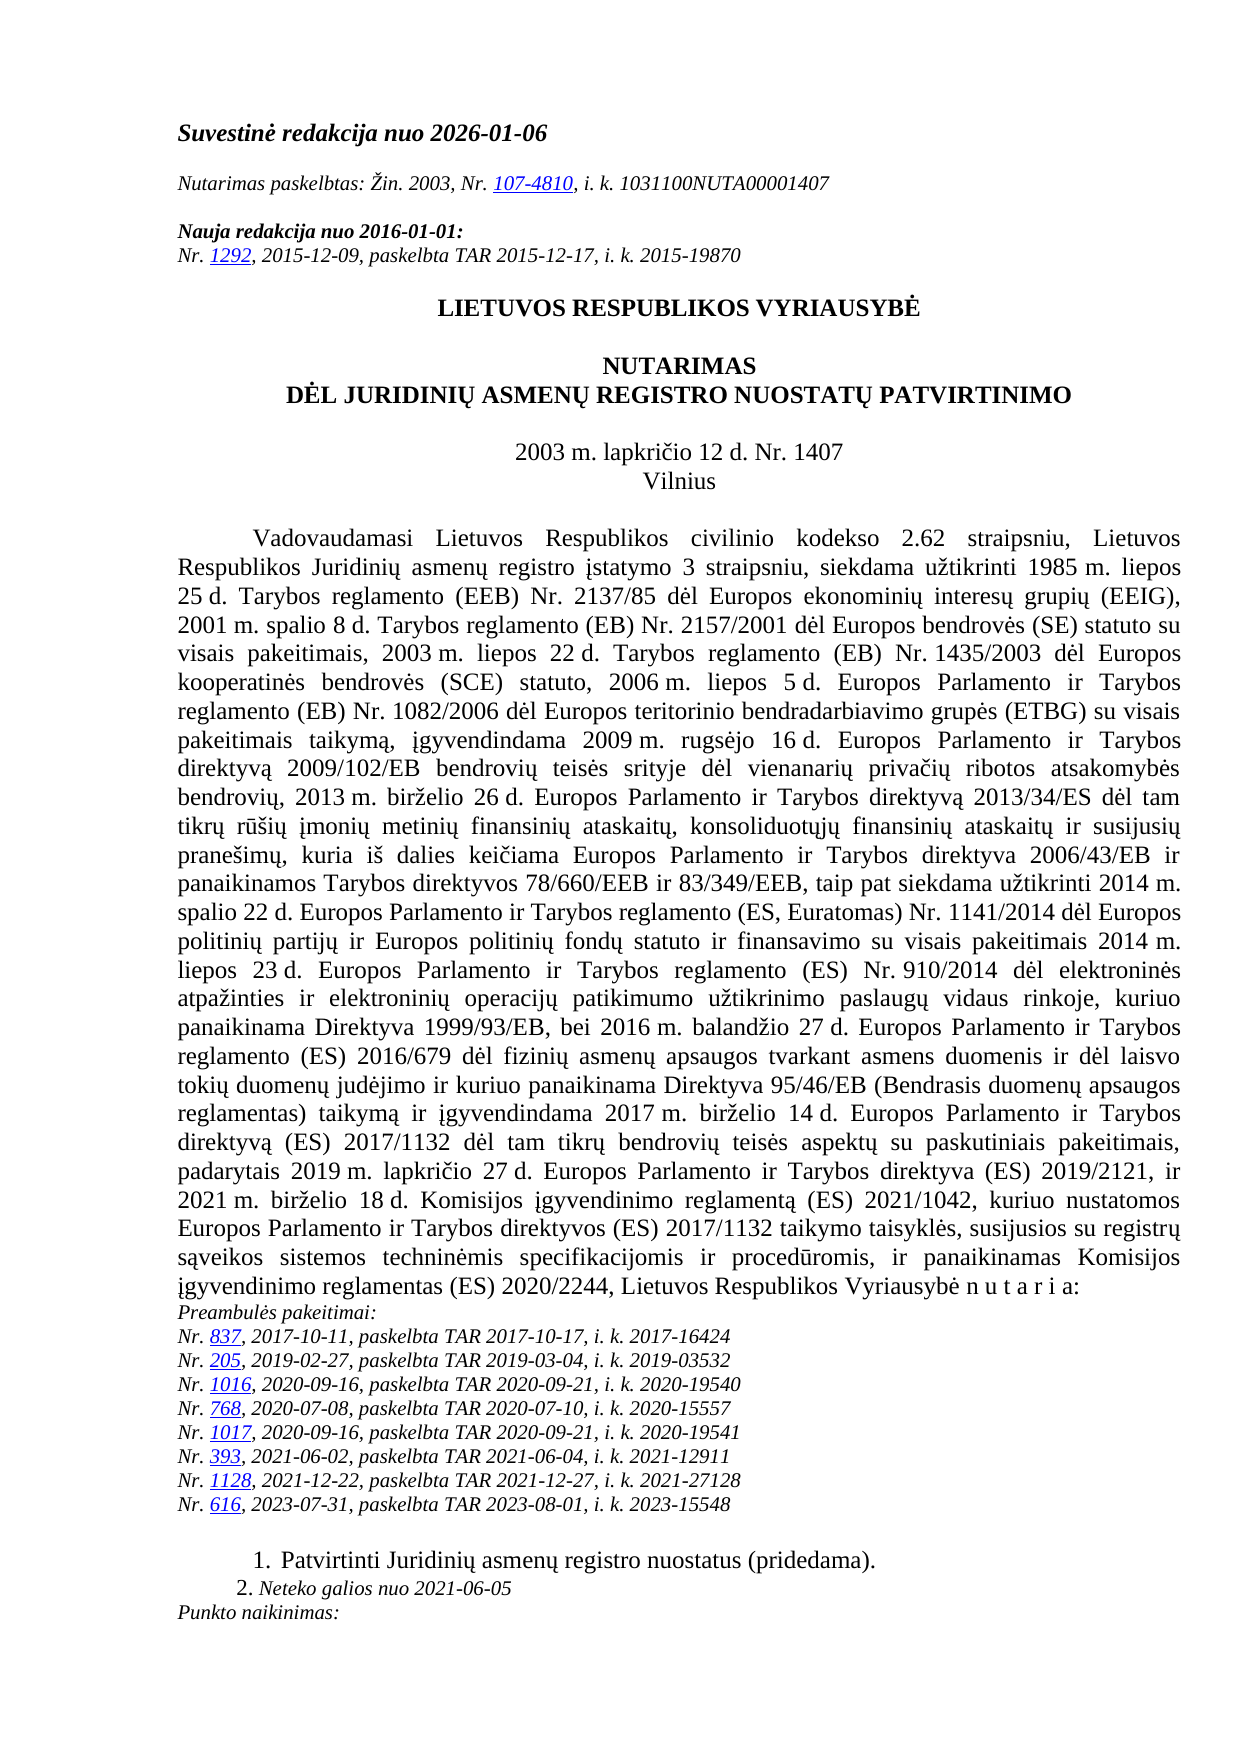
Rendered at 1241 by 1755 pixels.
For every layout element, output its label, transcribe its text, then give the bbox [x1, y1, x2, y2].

text 2003 m. lapkričio 12 d. Nr. 1407 [177, 437, 1181, 466]
text Suvestinė redakcija nuo 2026-01-06 [177, 118, 1181, 147]
text Vilnius [177, 466, 1181, 495]
text Nr. 768, 2020-07-08, paskelbta TAR 2020-07-10, i. k. 2020-15557 [177, 1396, 1181, 1420]
text Punkto naikinimas: [177, 1600, 1181, 1624]
text Vadovaudamasi Lietuvos Respublikos civilinio kodekso 2.62 straipsniu, Lietuvos Respublikos Juridinių asmenų registro įstatymo 3 straipsniu, siekdama užtikrinti 1985 m. liepos 25 d. Tarybos reglamento (EEB) Nr. 2137/85 dėl Europos ekonominių interesų grupių (EEIG), 2001 m. spalio 8 d. Tarybos reglamento (EB) Nr. 2157/2001 dėl Europos bendrovės (SE) statuto su visais pakeitimais, 2003 m. liepos 22 d. Tarybos reglamento (EB) Nr. 1435/2003 dėl Europos kooperatinės bendrovės (SCE) statuto, 2006 m. liepos 5 d. Europos Parlamento ir Tarybos reglamento (EB) Nr. 1082/2006 dėl Europos teritorinio bendradarbiavimo grupės (ETBG) su visais pakeitimais taikymą, įgyvendindama 2009 m. rugsėjo 16 d. Europos Parlamento ir Tarybos direktyvą 2009/102/EB bendrovių teisės srityje dėl vienanarių privačių ribotos atsakomybės bendrovių, 2013 m. birželio 26 d. Europos Parlamento ir Tarybos direktyvą 2013/34/ES dėl tam tikrų rūšių įmonių metinių finansinių ataskaitų, konsoliduotųjų finansinių ataskaitų ir susijusių pranešimų, kuria iš dalies keičiama Europos Parlamento ir Tarybos direktyva 2006/43/EB ir panaikinamos Tarybos direktyvos 78/660/EEB ir 83/349/EEB, taip pat siekdama užtikrinti 2014 m. spalio 22 d. Europos Parlamento ir Tarybos reglamento (ES, Euratomas) Nr. 1141/2014 dėl Europos politinių partijų ir Europos politinių fondų statuto ir finansavimo su visais pakeitimais 2014 m. liepos 23 d. Europos Parlamento ir Tarybos reglamento (ES) Nr. 910/2014 dėl elektroninės atpažinties ir elektroninių operacijų patikimumo užtikrinimo paslaugų vidaus rinkoje, kuriuo panaikinama Direktyva 1999/93/EB, bei 2016 m. balandžio 27 d. Europos Parlamento ir Tarybos reglamento (ES) 2016/679 dėl fizinių asmenų apsaugos tvarkant asmens duomenis ir dėl laisvo tokių duomenų judėjimo ir kuriuo panaikinama Direktyva 95/46/EB (Bendrasis duomenų apsaugos reglamentas) taikymą ir įgyvendindama 2017 m. birželio 14 d. Europos Parlamento ir Tarybos direktyvą (ES) 2017/1132 dėl tam tikrų bendrovių teisės aspektų su paskutiniais pakeitimais, padarytais 2019 m. lapkričio 27 d. Europos Parlamento ir Tarybos direktyva (ES) 2019/2121, ir 2021 m. birželio 18 d. Komisijos įgyvendinimo reglamentą (ES) 2021/1042, kuriuo nustatomos Europos Parlamento ir Tarybos direktyvos (ES) 2017/1132 taikymo taisyklės, susijusios su registrų sąveikos sistemos techninėmis specifikacijomis ir procedūromis, ir panaikinamas Komisijos įgyvendinimo reglamentas (ES) 2020/2244, Lietuvos Respublikos Vyriausybė nutaria: [177, 523, 1181, 1300]
text Nr. 837, 2017-10-11, paskelbta TAR 2017-10-17, i. k. 2017-16424 [177, 1324, 1181, 1348]
text Preambulės pakeitimai: [177, 1300, 1181, 1324]
text LIETUVOS RESPUBLIKOS VYRIAUSYBĖ [177, 293, 1181, 322]
text Nauja redakcija nuo 2016-01-01: [177, 219, 1181, 243]
text Nr. 1128, 2021-12-22, paskelbta TAR 2021-12-27, i. k. 2021-27128 [177, 1468, 1181, 1492]
text 1. Patvirtinti Juridinių asmenų registro nuostatus (pridedama). [177, 1545, 1181, 1574]
text Nutarimas paskelbtas: Žin. 2003, Nr. 107-4810, i. k. 1031100NUTA00001407 [177, 171, 1181, 195]
text Nr. 205, 2019-02-27, paskelbta TAR 2019-03-04, i. k. 2019-03532 [177, 1348, 1181, 1372]
text Nr. 1017, 2020-09-16, paskelbta TAR 2020-09-21, i. k. 2020-19541 [177, 1420, 1181, 1444]
text 2. Neteko galios nuo 2021-06-05 [177, 1574, 1181, 1600]
text NUTARIMAS [177, 351, 1181, 380]
text Nr. 393, 2021-06-02, paskelbta TAR 2021-06-04, i. k. 2021-12911 [177, 1444, 1181, 1468]
text Nr. 1016, 2020-09-16, paskelbta TAR 2020-09-21, i. k. 2020-19540 [177, 1372, 1181, 1396]
text Nr. 616, 2023-07-31, paskelbta TAR 2023-08-01, i. k. 2023-15548 [177, 1492, 1181, 1516]
text DĖL JURIDINIŲ ASMENŲ REGISTRO NUOSTATŲ PATVIRTINIMO [177, 380, 1181, 408]
text Nr. 1292, 2015-12-09, paskelbta TAR 2015-12-17, i. k. 2015-19870 [177, 243, 1181, 267]
